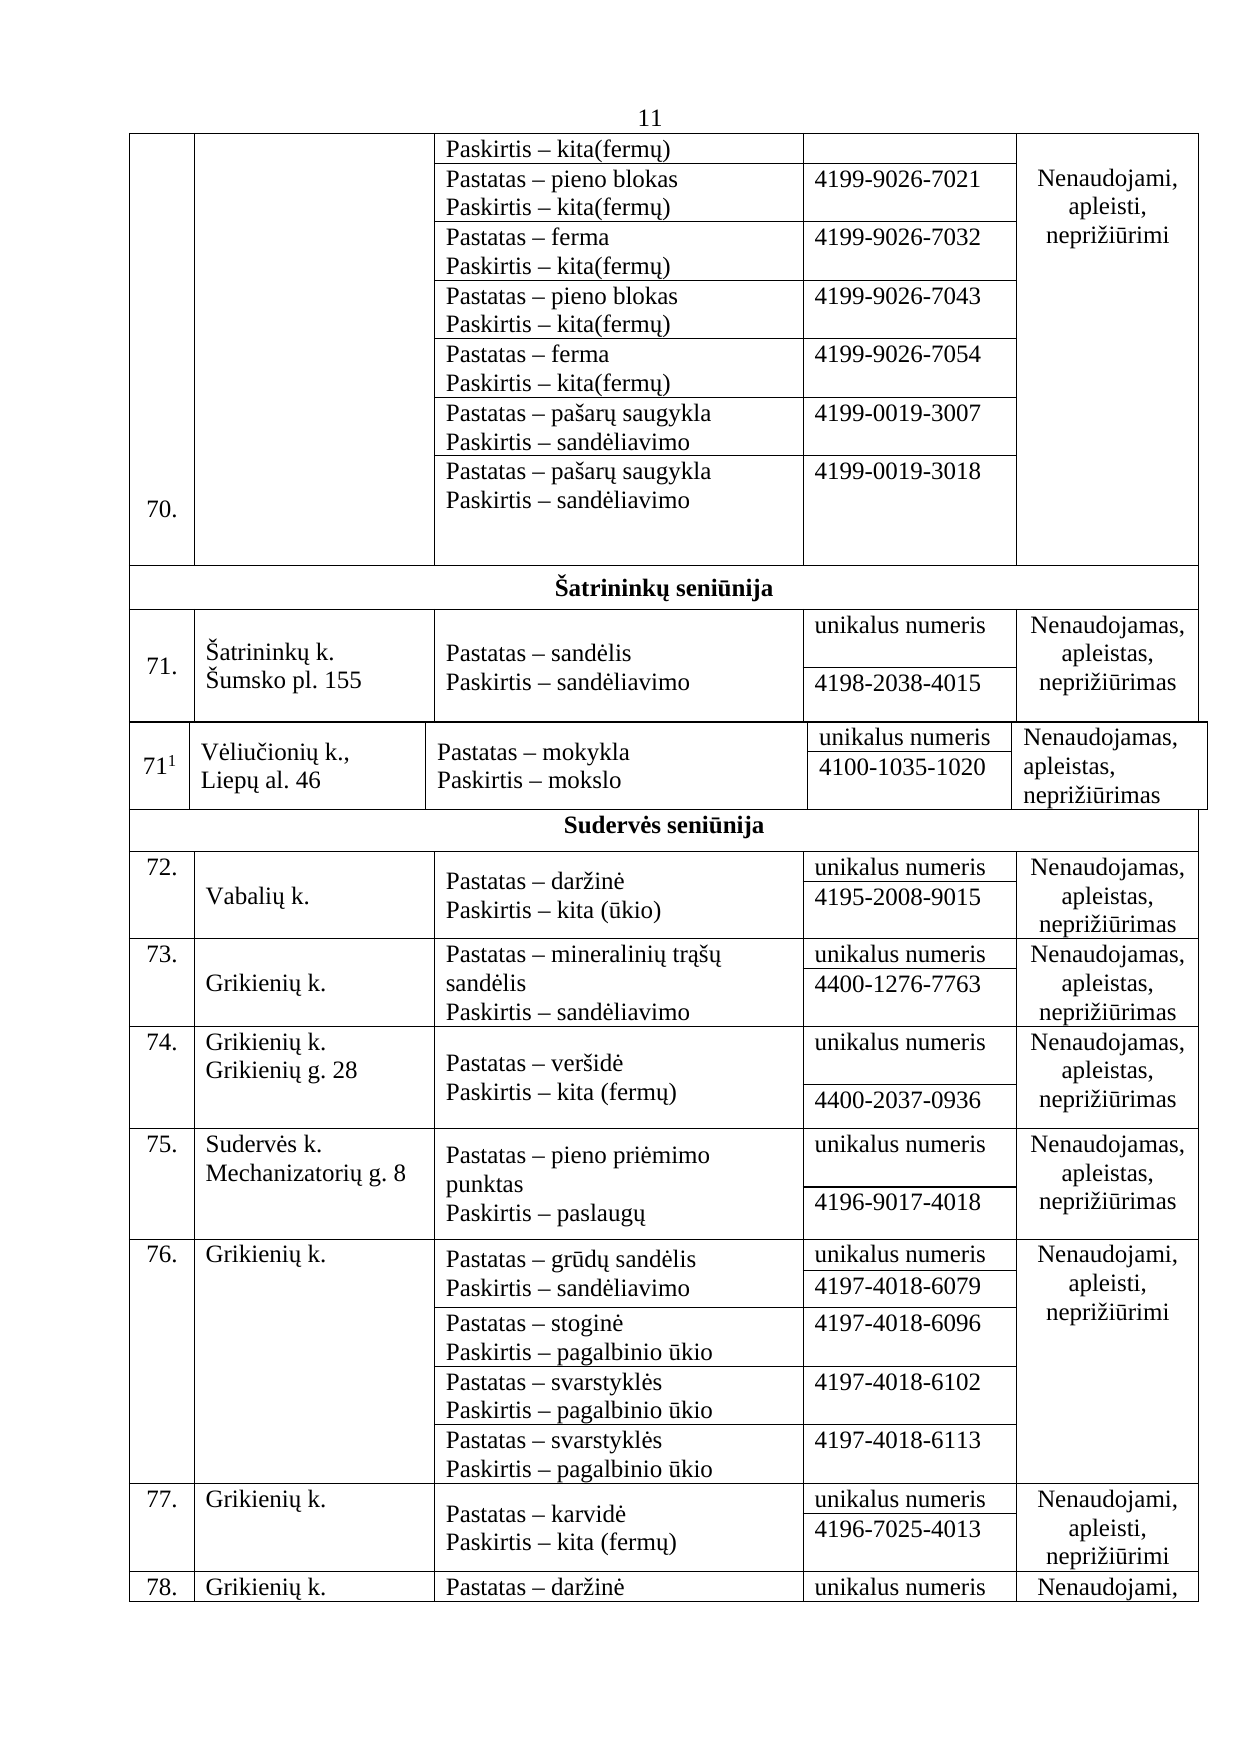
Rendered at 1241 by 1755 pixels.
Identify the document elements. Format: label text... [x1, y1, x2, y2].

table_cell 4199-9026-7021 [804, 164, 1016, 221]
table_cell unikalus numeris [804, 610, 1016, 667]
table_cell [1199, 1084, 1207, 1128]
table_cell Nenaudojamas, apleistas, neprižiūrimas [1017, 1129, 1198, 1238]
table_cell 70. [130, 134, 194, 565]
table_cell Pastatas – pašarų saugykla Paskirtis – sandėliavimo [435, 456, 803, 565]
table_cell Nenaudojami, apleisti, neprižiūrimi [1017, 134, 1198, 565]
table_cell 74. [130, 1027, 194, 1128]
table_cell [1199, 1483, 1207, 1513]
table_cell Nenaudojami, apleisti, neprižiūrimi [1017, 1240, 1198, 1483]
table_cell [1199, 1513, 1207, 1571]
table_cell [1199, 667, 1207, 721]
table_cell Pastatas – stoginė Paskirtis – pagalbinio ūkio [435, 1308, 803, 1366]
table_cell Pastatas – grūdų sandėlis Paskirtis – sandėliavimo [435, 1240, 803, 1307]
table_cell 4196-9017-4018 [804, 1188, 1016, 1238]
table_cell [1199, 1239, 1207, 1270]
table_cell Vėliučionių k., Liepų al. 46 [190, 723, 425, 809]
table_cell Nenaudojamas, apleistas, neprižiūrimas [1017, 1027, 1198, 1128]
table_cell Sudervės k. Mechanizatorių g. 8 [195, 1129, 434, 1238]
table_cell Pastatas – ferma Paskirtis – kita(fermų) [435, 339, 803, 397]
table_cell unikalus numeris [804, 1240, 1016, 1270]
table_cell 4199-9026-7043 [804, 281, 1016, 338]
table_cell [804, 134, 1016, 163]
table_cell Grikienių k. Grikienių g. 28 [195, 1027, 434, 1128]
table_cell Vabalių k. [195, 852, 434, 938]
table_cell 4198-2038-4015 [804, 668, 1016, 721]
table_cell Nenaudojamas, apleistas, neprižiūrimas [1017, 852, 1198, 938]
table_cell [1199, 1026, 1207, 1084]
table_cell [1199, 397, 1207, 455]
table_cell unikalus numeris [804, 1572, 1016, 1601]
table_cell [1199, 338, 1207, 397]
table_cell 75. [130, 1129, 194, 1238]
table_cell [1199, 455, 1207, 565]
table_cell Pastatas – pašarų saugykla Paskirtis – sandėliavimo [435, 398, 803, 455]
table_cell Grikienių k. [195, 1240, 434, 1483]
table_cell 4199-0019-3018 [804, 456, 1016, 565]
table_cell [1199, 1571, 1207, 1601]
table_cell 4197-4018-6096 [804, 1308, 1016, 1366]
table_cell [1199, 1186, 1207, 1238]
table_cell unikalus numeris [808, 723, 1011, 751]
table_cell 4400-2037-0936 [804, 1085, 1016, 1128]
table_cell 4199-9026-7032 [804, 222, 1016, 280]
table_cell Nenaudojamas, apleistas, neprižiūrimas [1017, 939, 1198, 1026]
table_cell [1199, 1307, 1207, 1366]
table_cell Pastatas – pieno blokas Paskirtis – kita(fermų) [435, 164, 803, 221]
table_cell [1199, 1270, 1207, 1307]
table_cell unikalus numeris [804, 939, 1016, 968]
table_cell 4197-4018-6079 [804, 1271, 1016, 1307]
table_cell Pastatas – mineralinių trąšų sandėlis Paskirtis – sandėliavimo [435, 939, 803, 1026]
table_cell Pastatas – svarstyklės Paskirtis – pagalbinio ūkio [435, 1425, 803, 1483]
table_cell Pastatas – karvidė Paskirtis – kita (fermų) [435, 1484, 803, 1571]
table_cell [1199, 565, 1207, 609]
table_cell Nenaudojamas, apleistas, neprižiūrimas [1012, 723, 1207, 809]
table_cell Šatrininkų k. Šumsko pl. 155 [195, 610, 434, 721]
table_cell Pastatas – veršidė Paskirtis – kita (fermų) [435, 1027, 803, 1128]
table_cell 4197-4018-6102 [804, 1367, 1016, 1424]
table_cell [1199, 609, 1207, 667]
table_cell Pastatas – daržinė [435, 1572, 803, 1601]
table_cell 72. [130, 852, 194, 938]
table_cell Pastatas – pieno blokas Paskirtis – kita(fermų) [435, 281, 803, 338]
table_cell [195, 134, 434, 565]
table_cell 4195-2008-9015 [804, 882, 1016, 938]
table_cell Sudervės seniūnija [130, 810, 1198, 851]
table_cell [1199, 133, 1207, 163]
table_cell [1199, 1128, 1207, 1186]
table_cell [1199, 1366, 1207, 1424]
table_cell 711 [130, 723, 189, 809]
table_cell [1199, 938, 1207, 968]
table_cell Nenaudojamas, apleistas, neprižiūrimas [1017, 610, 1198, 721]
table_cell 4100-1035-1020 [808, 752, 1011, 809]
table_cell 4400-1276-7763 [804, 969, 1016, 1026]
table_cell [1199, 163, 1207, 221]
table_cell [1199, 968, 1207, 1026]
table_cell Paskirtis – kita(fermų) [435, 134, 803, 163]
table_cell 71. [130, 610, 194, 721]
table_cell 4199-9026-7054 [804, 339, 1016, 397]
table_cell Grikienių k. [195, 1572, 434, 1601]
table_cell 77. [130, 1484, 194, 1571]
table_cell Pastatas – svarstyklės Paskirtis – pagalbinio ūkio [435, 1367, 803, 1424]
table_cell 4196-7025-4013 [804, 1514, 1016, 1571]
table_cell 76. [130, 1240, 194, 1483]
table_cell [1199, 851, 1207, 881]
table_cell Pastatas – ferma Paskirtis – kita(fermų) [435, 222, 803, 280]
table_cell Šatrininkų seniūnija [130, 566, 1198, 609]
table_cell Pastatas – pieno priėmimo punktas Paskirtis – paslaugų [435, 1129, 803, 1238]
table_cell unikalus numeris [804, 1484, 1016, 1513]
table_cell 78. [130, 1572, 194, 1601]
table_cell Pastatas – sandėlis Paskirtis – sandėliavimo [435, 610, 803, 721]
table_cell [1199, 1424, 1207, 1483]
table_cell unikalus numeris [804, 1129, 1016, 1186]
table_cell Nenaudojami, apleisti, neprižiūrimi [1017, 1484, 1198, 1571]
table_cell [1199, 810, 1207, 851]
table_cell 4197-4018-6113 [804, 1425, 1016, 1483]
table_cell 4199-0019-3007 [804, 398, 1016, 455]
table_cell Pastatas – mokykla Paskirtis – mokslo [426, 723, 807, 809]
table_cell unikalus numeris [804, 852, 1016, 881]
table_cell Grikienių k. [195, 1484, 434, 1571]
table_cell unikalus numeris [804, 1027, 1016, 1084]
table_cell Grikienių k. [195, 939, 434, 1026]
table_cell 73. [130, 939, 194, 1026]
table_cell [1199, 221, 1207, 280]
table_cell Pastatas – daržinė Paskirtis – kita (ūkio) [435, 852, 803, 938]
table_cell [1199, 280, 1207, 338]
table_cell Nenaudojami, [1017, 1572, 1198, 1601]
table_cell [1199, 881, 1207, 938]
